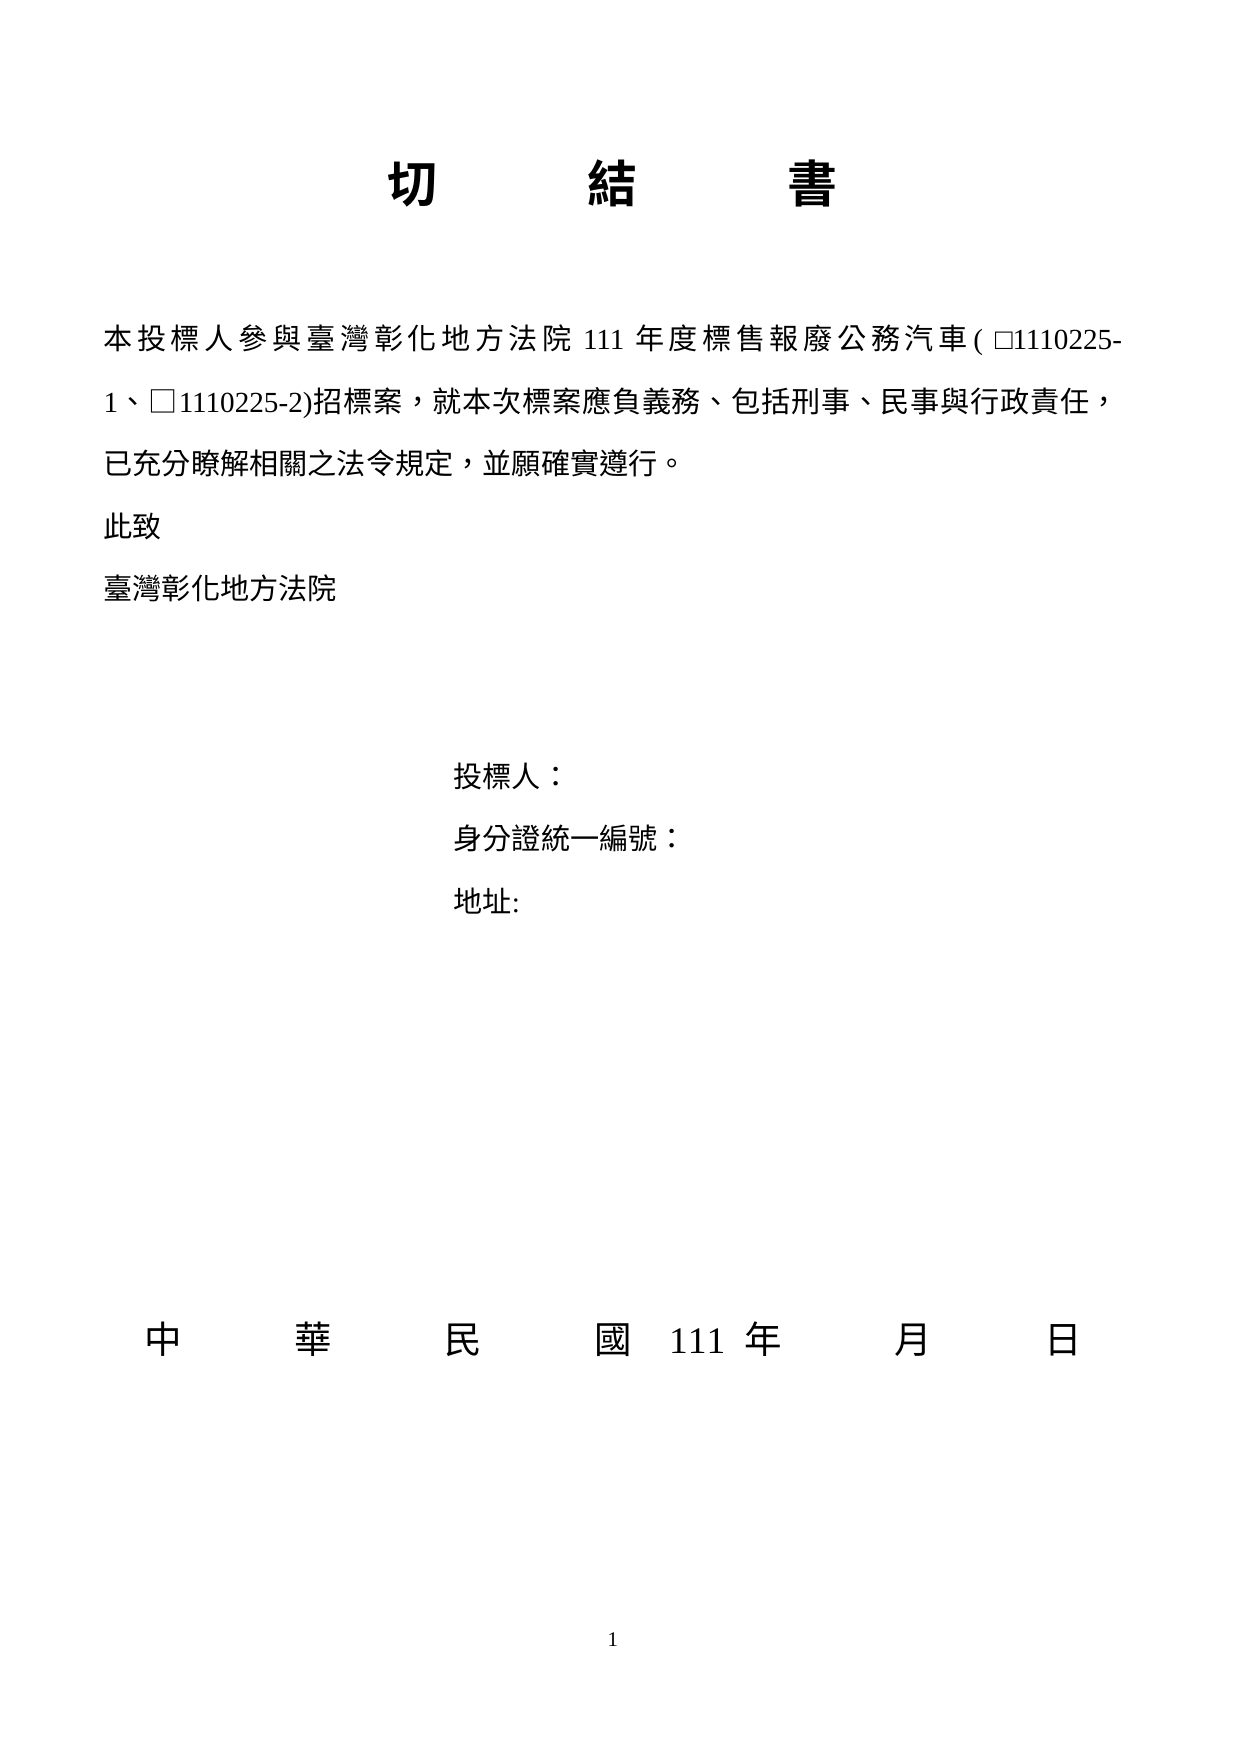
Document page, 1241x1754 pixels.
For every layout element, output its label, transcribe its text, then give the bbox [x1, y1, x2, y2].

text 本投標人參與臺灣彰化地方法院111年度標售報廢公務汽車( □1110225-1、□1110225-2)招標案，就本次標案應負義務、包括刑事、民事與行政責任，已充分瞭解相關之法令規定，並願確實遵行。 [103, 295, 1122, 483]
text 此致 [103, 483, 1122, 545]
text 投標人： [103, 733, 1122, 795]
text 中 華 民 國 111 年 月 日 [103, 1295, 1122, 1358]
text 地址: [103, 858, 1122, 920]
text 身分證統一編號： [103, 795, 1122, 858]
text 切 結 書 [103, 108, 1122, 233]
text 臺灣彰化地方法院 [103, 545, 1122, 608]
